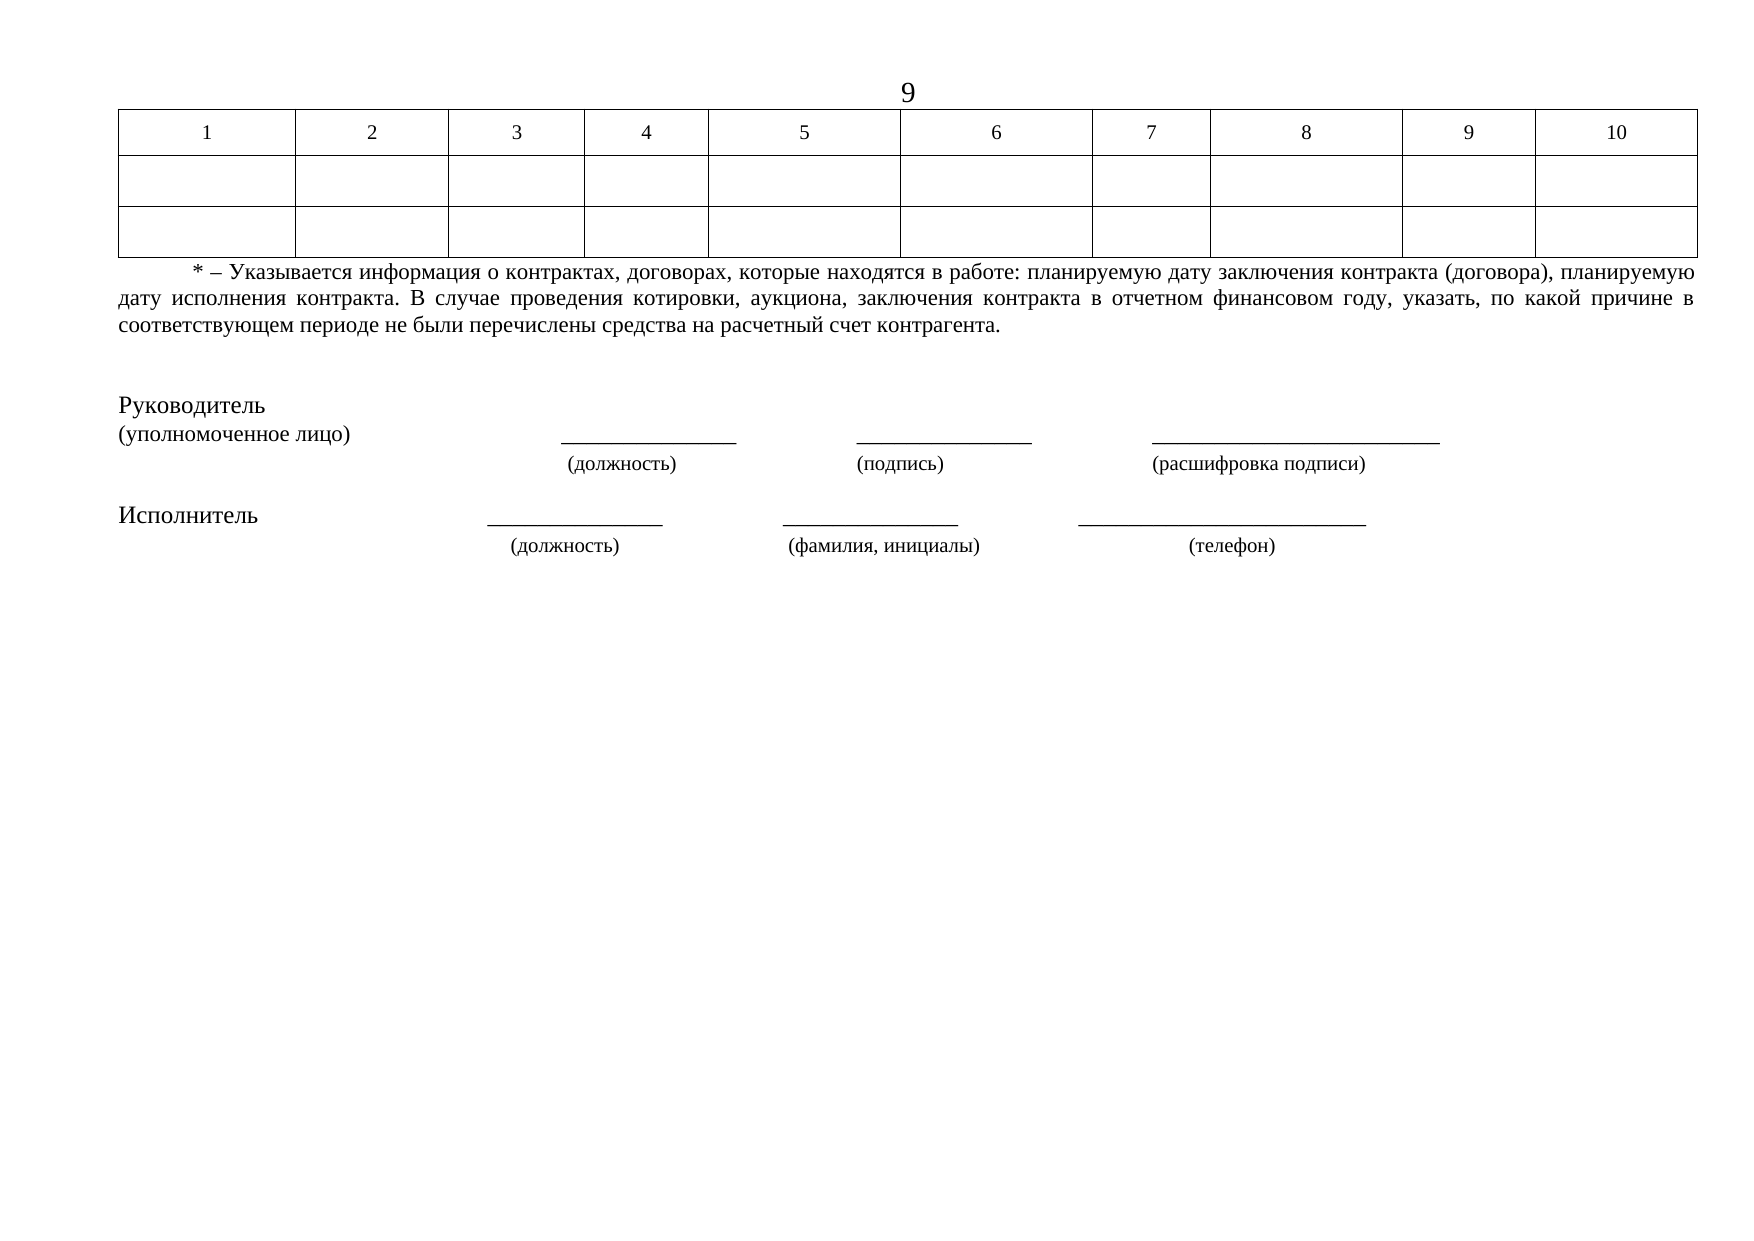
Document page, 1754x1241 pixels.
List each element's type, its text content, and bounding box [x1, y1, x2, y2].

table_cell [1403, 207, 1535, 257]
table_header 3 [449, 110, 584, 155]
table_header 1 [119, 110, 295, 155]
table_cell [1211, 156, 1402, 206]
table_cell [1093, 207, 1210, 257]
text (должность) (подпись) (расшифровка подписи) [118, 447, 1698, 476]
table_header 6 [901, 110, 1092, 155]
table_cell [585, 207, 708, 257]
table_cell [449, 156, 584, 206]
text (уполномоченное лицо) ______________ ______________ _______________________ [118, 418, 1698, 447]
text Исполнитель ______________ ______________ _______________________ [118, 500, 1698, 529]
table_cell [1403, 156, 1535, 206]
table_header 2 [296, 110, 448, 155]
text * – Указывается информация о контрактах, договорах, которые находятся в работе: планируемую дату заключения контракта (договора), планируемую дату исполнения контракта. В случае проведения котировки, аукциона, заключения контракта в отчетном финансовом году, указать, по какой причине в соответствующем периоде не были перечислены средства на расчетный счет контрагента. [118, 258, 1698, 337]
table_cell [709, 207, 900, 257]
text (должность) (фамилия, инициалы) (телефон) [118, 529, 1698, 558]
table_header 7 [1093, 110, 1210, 155]
table_cell [119, 156, 295, 206]
table_header 9 [1403, 110, 1535, 155]
table_header 4 [585, 110, 708, 155]
table_cell [901, 156, 1092, 206]
table_cell [449, 207, 584, 257]
table_cell [1536, 207, 1697, 257]
table_header 5 [709, 110, 900, 155]
table_cell [296, 156, 448, 206]
table_cell [901, 207, 1092, 257]
table_cell [119, 207, 295, 257]
table_cell [1536, 156, 1697, 206]
table_cell [296, 207, 448, 257]
table_header 10 [1536, 110, 1697, 155]
table_header 8 [1211, 110, 1402, 155]
table_cell [709, 156, 900, 206]
table_cell [1093, 156, 1210, 206]
text Руководитель [118, 390, 1698, 418]
table_cell [585, 156, 708, 206]
table_cell [1211, 207, 1402, 257]
